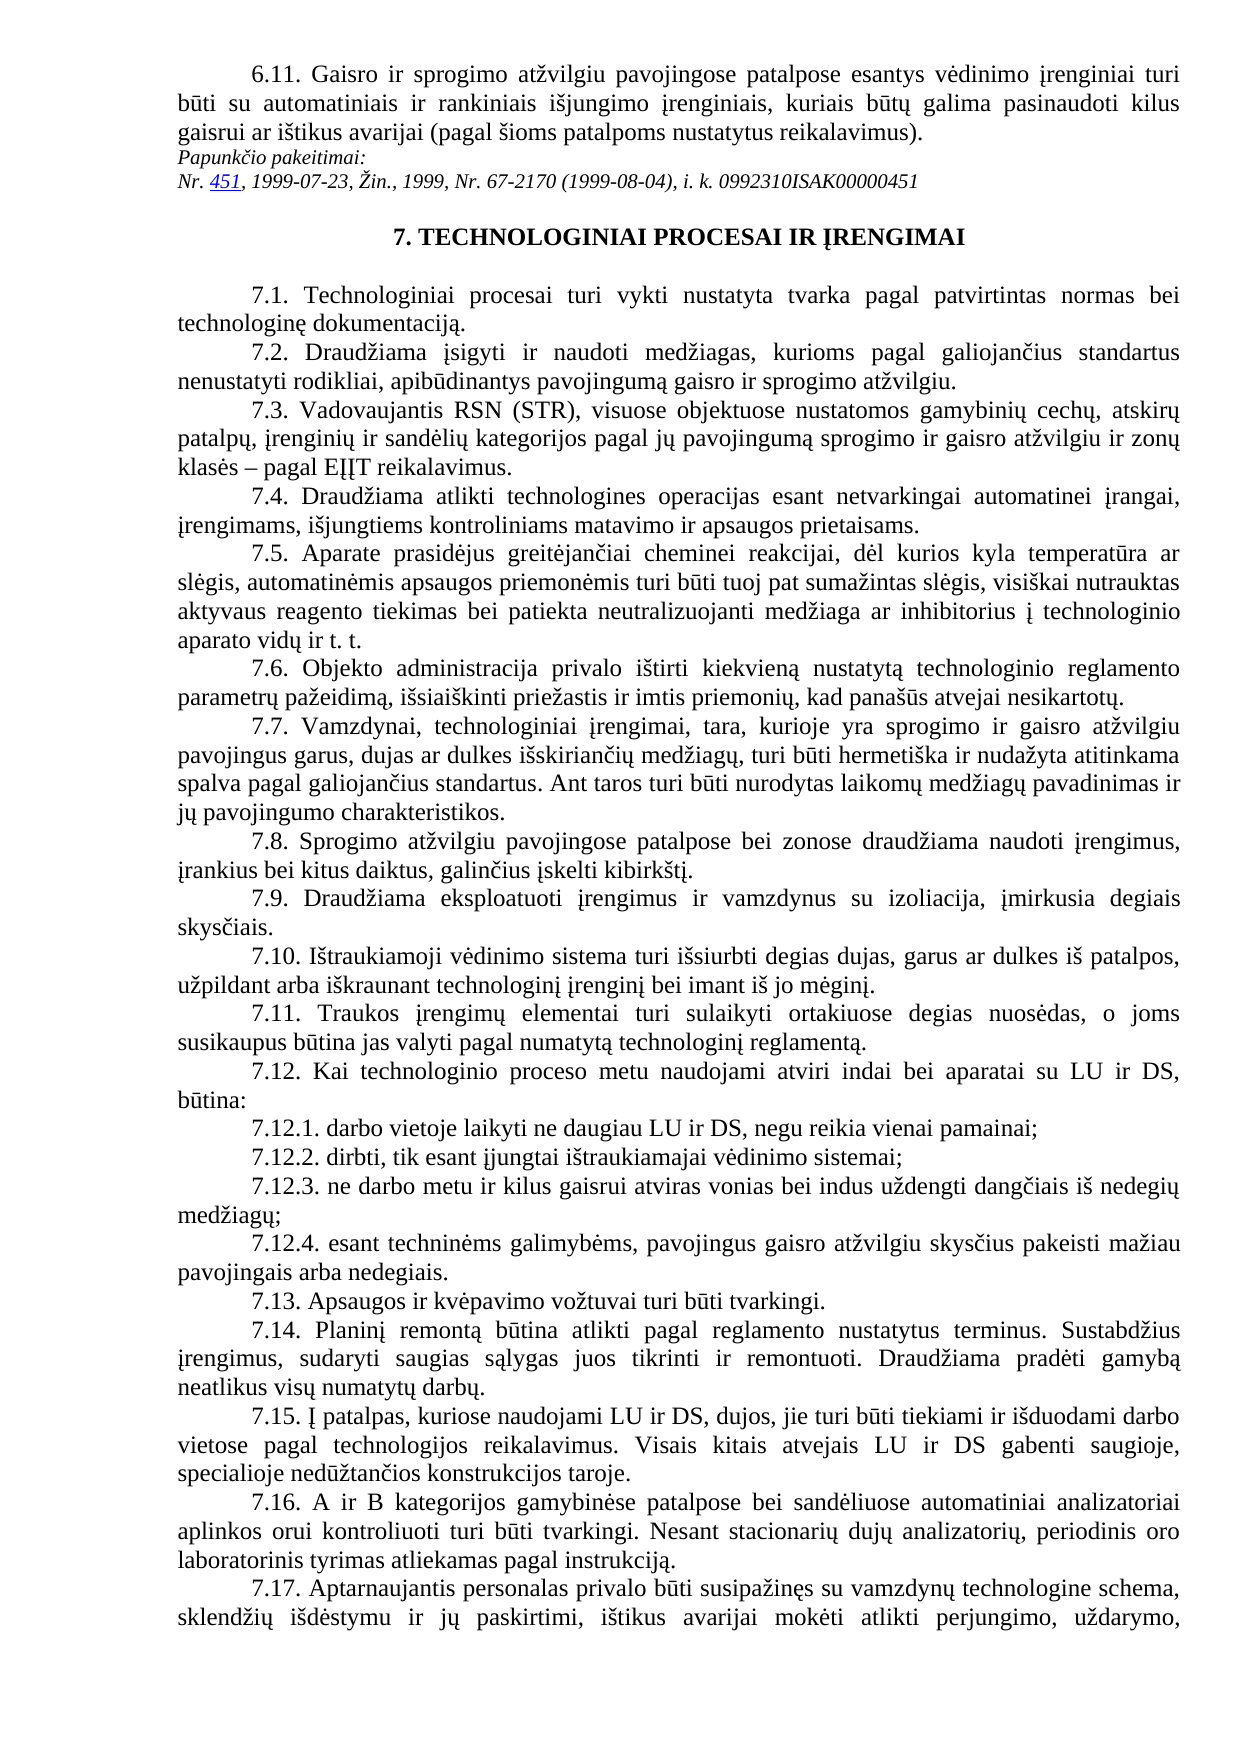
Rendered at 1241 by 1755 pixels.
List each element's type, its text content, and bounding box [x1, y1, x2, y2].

text 7.6. Objekto administracija privalo ištirti kiekvieną nustatytą technologinio reglamento parametrų pažeidimą, išsiaiškinti priežastis ir imtis priemonių, kad panašūs atvejai nesikartotų. [177, 653, 1181, 711]
text 7.12.4. esant techninėms galimybėms, pavojingus gaisro atžvilgiu skysčius pakeisti mažiau pavojingais arba nedegiais. [177, 1228, 1181, 1286]
text 7.16. A ir B kategorijos gamybinėse patalpose bei sandėliuose automatiniai analizatoriai aplinkos orui kontroliuoti turi būti tvarkingi. Nesant stacionarių dujų analizatorių, periodinis oro laboratorinis tyrimas atliekamas pagal instrukciją. [177, 1487, 1181, 1573]
text 7.13. Apsaugos ir kvėpavimo vožtuvai turi būti tvarkingi. [177, 1286, 1181, 1315]
text 7.9. Draudžiama eksploatuoti įrengimus ir vamzdynus su izoliacija, įmirkusia degiais skysčiais. [177, 883, 1181, 941]
text 7.12. Kai technologinio proceso metu naudojami atviri indai bei aparatai su LU ir DS, būtina: [177, 1056, 1181, 1113]
text 7.3. Vadovaujantis RSN (STR), visuose objektuose nustatomos gamybinių cechų, atskirų patalpų, įrenginių ir sandėlių kategorijos pagal jų pavojingumą sprogimo ir gaisro atžvilgiu ir zonų klasės – pagal EĮĮT reikalavimus. [177, 395, 1181, 481]
text 7.15. Į patalpas, kuriose naudojami LU ir DS, dujos, jie turi būti tiekiami ir išduodami darbo vietose pagal technologijos reikalavimus. Visais kitais atvejais LU ir DS gabenti saugioje, specialioje nedūžtančios konstrukcijos taroje. [177, 1401, 1181, 1487]
text 7.8. Sprogimo atžvilgiu pavojingose patalpose bei zonose draudžiama naudoti įrengimus, įrankius bei kitus daiktus, galinčius įskelti kibirkštį. [177, 826, 1181, 883]
text 7.17. Aptarnaujantis personalas privalo būti susipažinęs su vamzdynų technologine schema, sklendžių išdėstymu ir jų paskirtimi, ištikus avarijai mokėti atlikti perjungimo, uždarymo, [177, 1573, 1181, 1631]
text 7.2. Draudžiama įsigyti ir naudoti medžiagas, kurioms pagal galiojančius standartus nenustatyti rodikliai, apibūdinantys pavojingumą gaisro ir sprogimo atžvilgiu. [177, 337, 1181, 395]
text 7.10. Ištraukiamoji vėdinimo sistema turi išsiurbti degias dujas, garus ar dulkes iš patalpos, užpildant arba iškraunant technologinį įrenginį bei imant iš jo mėginį. [177, 941, 1181, 998]
text 7.4. Draudžiama atlikti technologines operacijas esant netvarkingai automatinei įrangai, įrengimams, išjungtiems kontroliniams matavimo ir apsaugos prietaisams. [177, 481, 1181, 538]
text 7.12.1. darbo vietoje laikyti ne daugiau LU ir DS, negu reikia vienai pamainai; [177, 1113, 1181, 1142]
text 6.11. Gaisro ir sprogimo atžvilgiu pavojingose patalpose esantys vėdinimo įrenginiai turi būti su automatiniais ir rankiniais išjungimo įrenginiais, kuriais būtų galima pasinaudoti kilus gaisrui ar ištikus avarijai (pagal šioms patalpoms nustatytus reikalavimus). [177, 59, 1181, 145]
text 7.14. Planinį remontą būtina atlikti pagal reglamento nustatytus terminus. Sustabdžius įrengimus, sudaryti saugias sąlygas juos tikrinti ir remontuoti. Draudžiama pradėti gamybą neatlikus visų numatytų darbų. [177, 1315, 1181, 1401]
text 7. TECHNOLOGINIAI PROCESAI IR ĮRENGIMAI [177, 222, 1181, 251]
text 7.12.3. ne darbo metu ir kilus gaisrui atviras vonias bei indus uždengti dangčiais iš nedegių medžiagų; [177, 1171, 1181, 1228]
text 7.7. Vamzdynai, technologiniai įrengimai, tara, kurioje yra sprogimo ir gaisro atžvilgiu pavojingus garus, dujas ar dulkes išskiriančių medžiagų, turi būti hermetiška ir nudažyta atitinkama spalva pagal galiojančius standartus. Ant taros turi būti nurodytas laikomų medžiagų pavadinimas ir jų pavojingumo charakteristikos. [177, 711, 1181, 826]
text 7.5. Aparate prasidėjus greitėjančiai cheminei reakcijai, dėl kurios kyla temperatūra ar slėgis, automatinėmis apsaugos priemonėmis turi būti tuoj pat sumažintas slėgis, visiškai nutrauktas aktyvaus reagento tiekimas bei patiekta neutralizuojanti medžiaga ar inhibitorius į technologinio aparato vidų ir t. t. [177, 538, 1181, 653]
text 7.12.2. dirbti, tik esant įjungtai ištraukiamajai vėdinimo sistemai; [177, 1142, 1181, 1171]
text Nr. 451, 1999-07-23, Žin., 1999, Nr. 67-2170 (1999-08-04), i. k. 0992310ISAK00000451 [177, 169, 1181, 193]
text 7.1. Technologiniai procesai turi vykti nustatyta tvarka pagal patvirtintas normas bei technologinę dokumentaciją. [177, 280, 1181, 337]
text 7.11. Traukos įrengimų elementai turi sulaikyti ortakiuose degias nuosėdas, o joms susikaupus būtina jas valyti pagal numatytą technologinį reglamentą. [177, 998, 1181, 1056]
text Papunkčio pakeitimai: [177, 145, 1181, 169]
